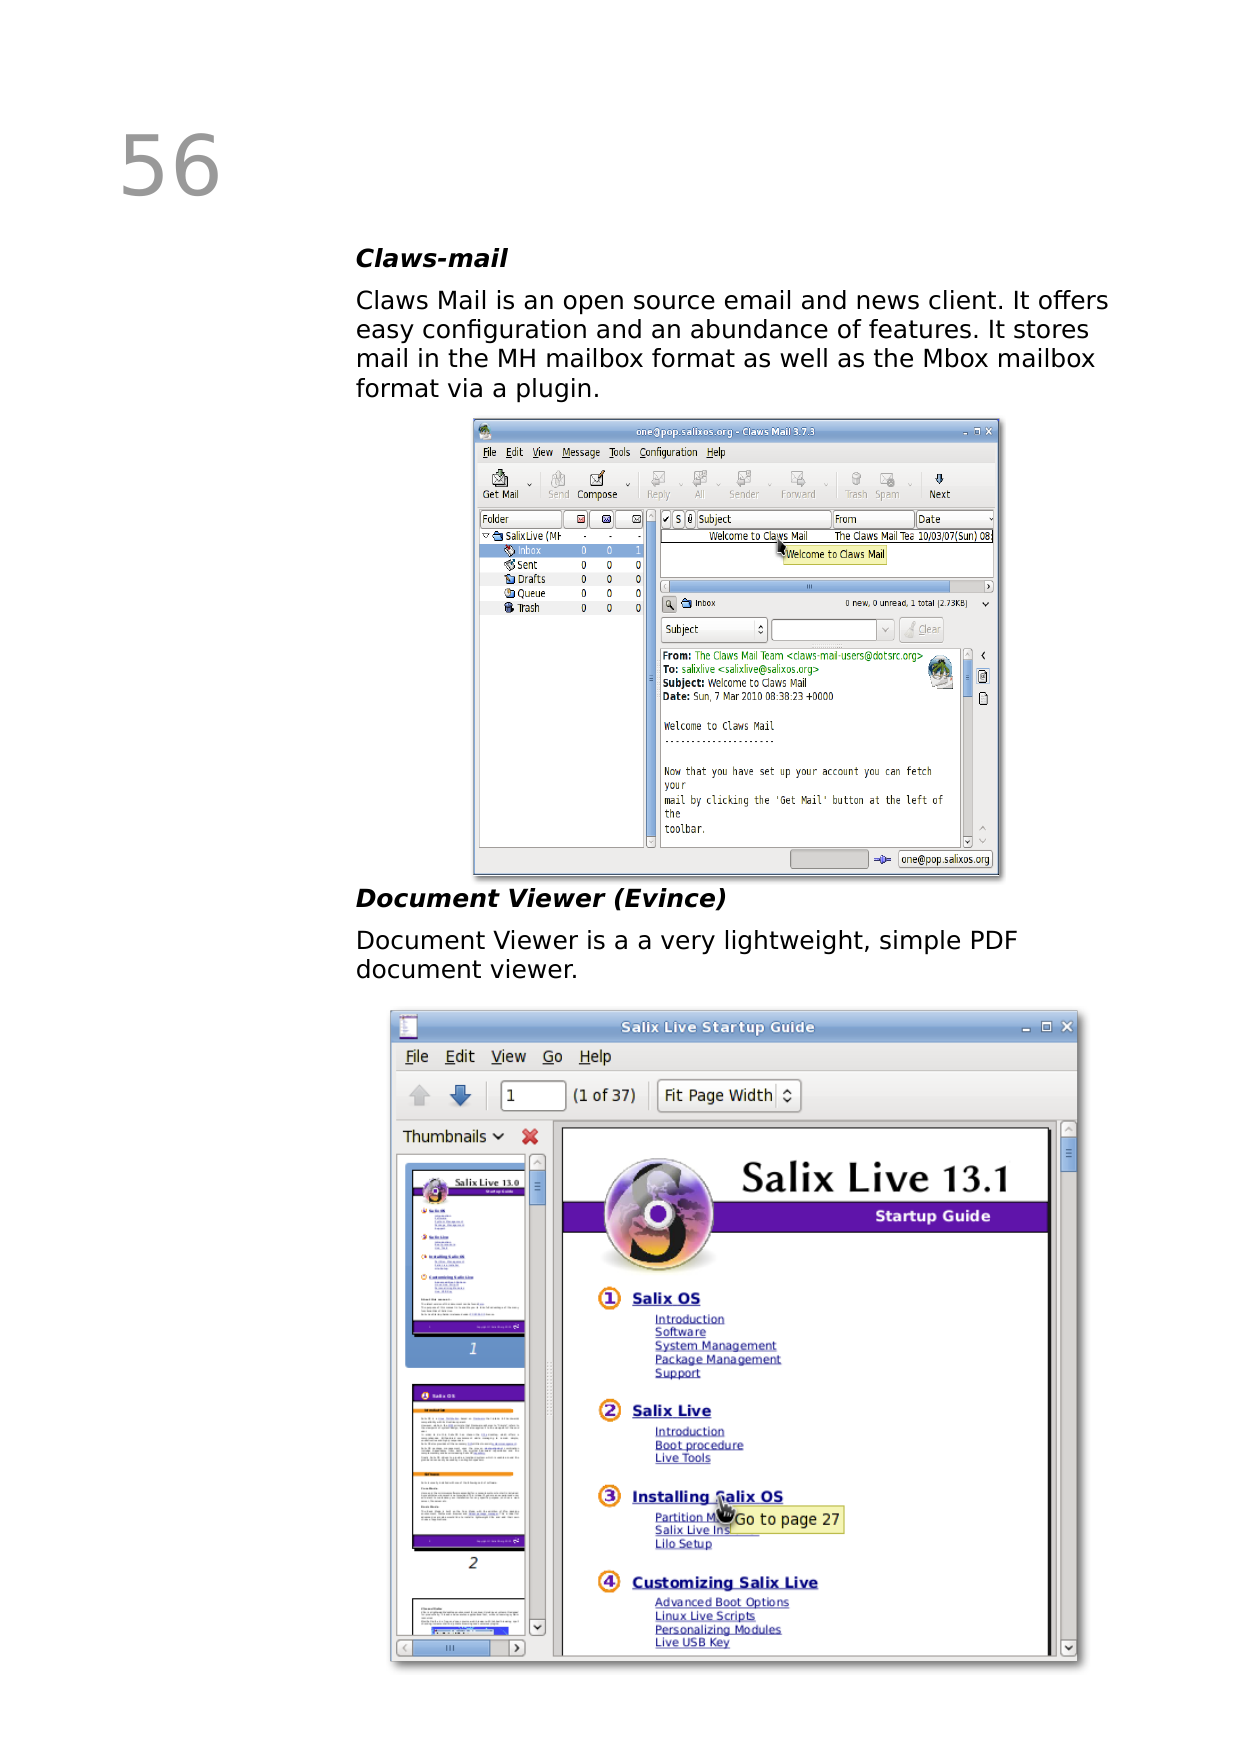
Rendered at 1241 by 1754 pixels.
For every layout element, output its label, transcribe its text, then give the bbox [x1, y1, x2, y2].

subtitle Claws-mail [356, 244, 1121, 274]
text Claws Mail is an open source email and news client. It offers easy configuration and an abundance of features. It stores mail in the MH mailbox format as well as the Mbox mailbox format via a plugin. [356, 286, 1121, 403]
text Document Viewer is a a very lightweight, simple PDF document viewer. [356, 926, 1121, 984]
subtitle Document Viewer (Evince) [356, 440, 1121, 913]
picture [386, 1006, 1091, 1675]
picture [470, 415, 1007, 885]
